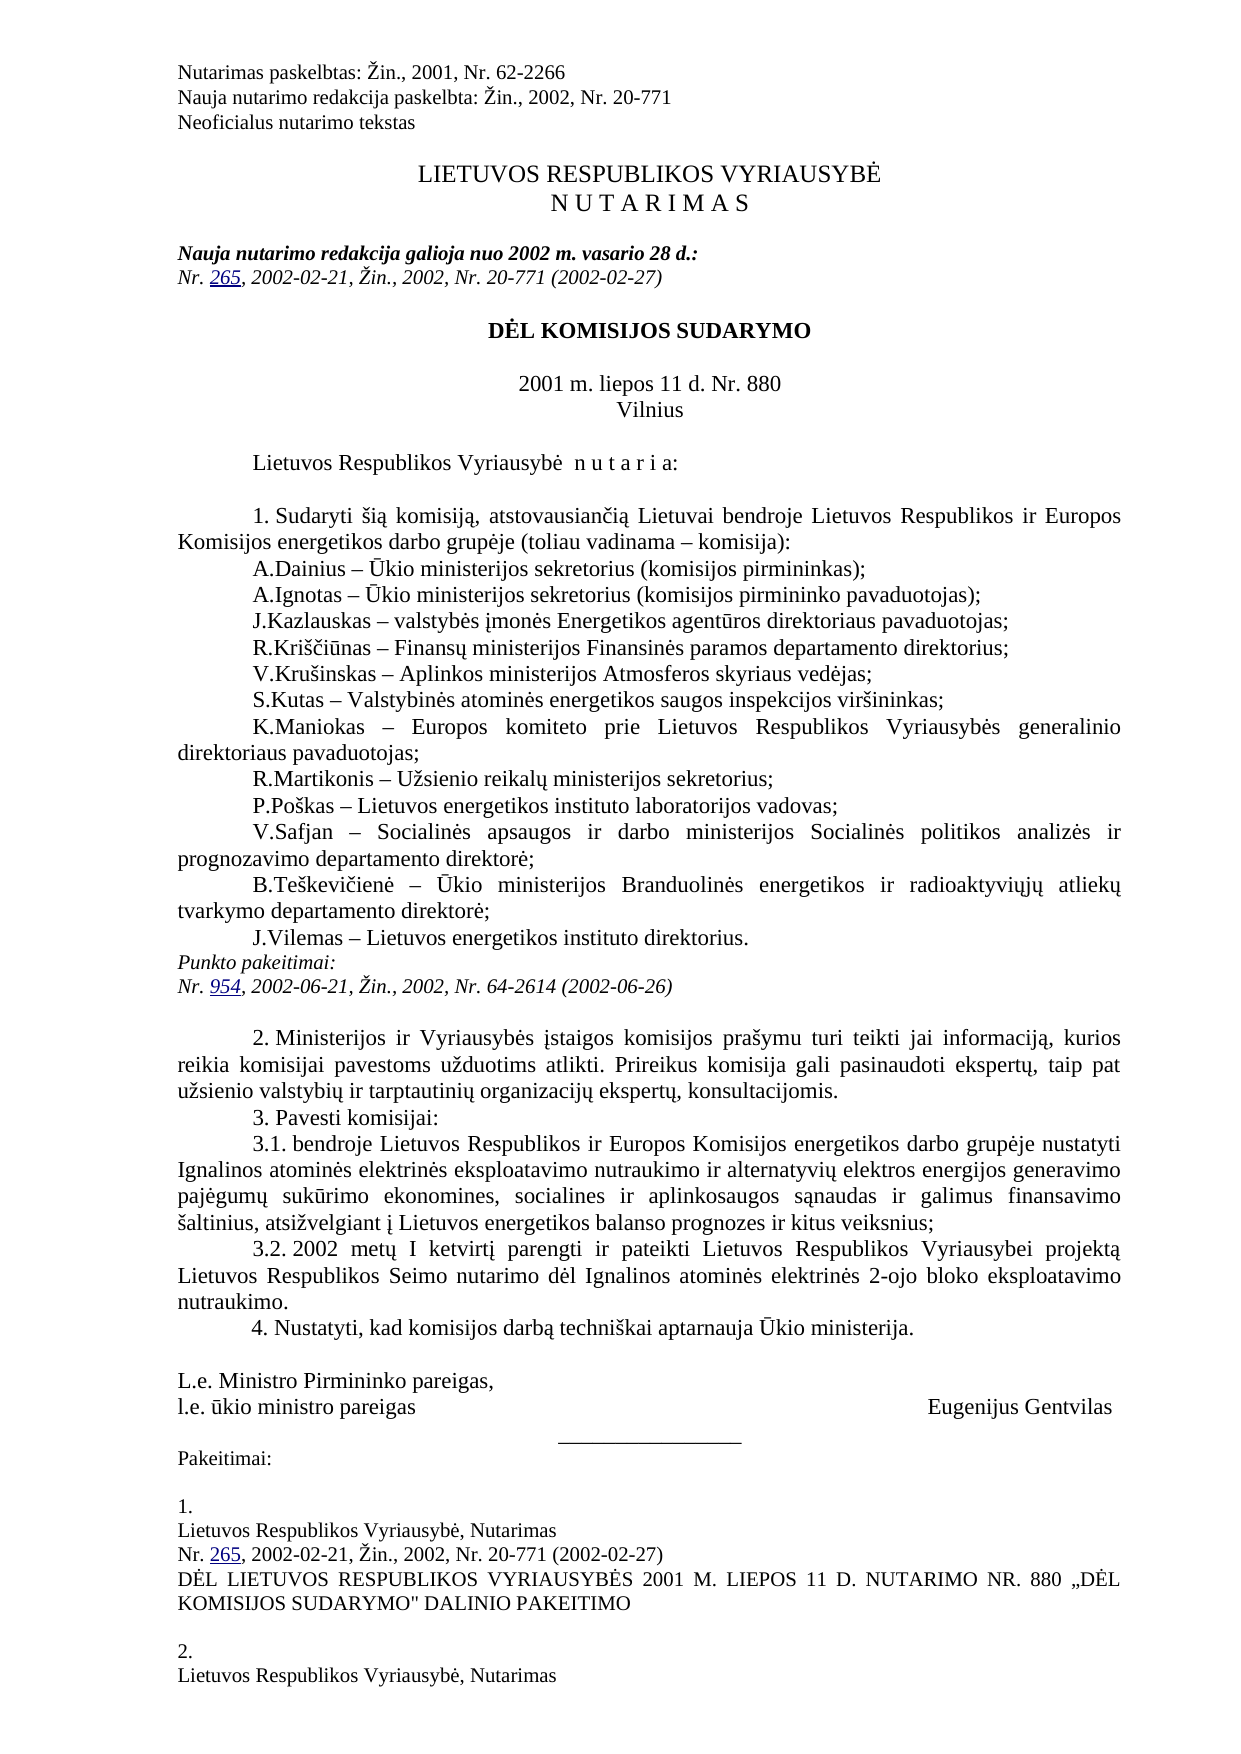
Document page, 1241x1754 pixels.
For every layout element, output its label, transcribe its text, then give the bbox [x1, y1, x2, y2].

text A.Ignotas – Ūkio ministerijos sekretorius (komisijos pirmininko pavaduotojas); [177, 581, 1122, 607]
text Nauja nutarimo redakcija paskelbta: Žin., 2002, Nr. 20-771 [177, 84, 1122, 109]
text 3. Pavesti komisijai: [177, 1103, 1122, 1130]
text 3.1. bendroje Lietuvos Respublikos ir Europos Komisijos energetikos darbo grupėje nustatyti Ignalinos atominės elektrinės eksploatavimo nutraukimo ir alternatyvių elektros energijos generavimo pajėgumų sukūrimo ekonomines, socialines ir aplinkosaugos sąnaudas ir galimus finansavimo šaltinius, atsižvelgiant į Lietuvos energetikos balanso prognozes ir kitus veiksnius; [177, 1130, 1122, 1235]
text K.Maniokas – Europos komiteto prie Lietuvos Respublikos Vyriausybės generalinio direktoriaus pavaduotojas; [177, 713, 1122, 766]
text Vilnius [177, 397, 1122, 423]
text P.Poškas – Lietuvos energetikos instituto laboratorijos vadovas; [177, 792, 1122, 818]
text Nauja nutarimo redakcija galioja nuo 2002 m. vasario 28 d.: [177, 241, 1122, 265]
text 2001 m. liepos 11 d. Nr. 880 [177, 370, 1122, 397]
text B.Teškevičienė – Ūkio ministerijos Branduolinės energetikos ir radioaktyviųjų atliekų tvarkymo departamento direktorė; [177, 871, 1122, 924]
text J.Vilemas – Lietuvos energetikos instituto direktorius. [177, 924, 1122, 950]
text Punkto pakeitimai: [177, 950, 1122, 974]
text 1. Sudaryti šią komisiją, atstovausiančią Lietuvai bendroje Lietuvos Respublikos ir Europos Komisijos energetikos darbo grupėje (toliau vadinama – komisija): [177, 502, 1122, 555]
subtitle DĖL komisijos sudarymo [177, 317, 1122, 344]
text Lietuvos Respublikos Vyriausybė, Nutarimas [177, 1663, 1122, 1687]
text Neoficialus nutarimo tekstas [177, 109, 1122, 134]
text A.Dainius – Ūkio ministerijos sekretorius (komisijos pirmininkas); [177, 555, 1122, 581]
text Nutarimas paskelbtas: Žin., 2001, Nr. 62-2266 [177, 59, 1122, 84]
text l.e. ūkio ministro pareigas Eugenijus Gentvilas [177, 1393, 1122, 1420]
text Lietuvos Respublikos Vyriausybė, Nutarimas [177, 1518, 1122, 1542]
text R.Martikonis – Užsienio reikalų ministerijos sekretorius; [177, 766, 1122, 792]
text Nr. 265, 2002-02-21, Žin., 2002, Nr. 20-771 (2002-02-27) [177, 265, 1122, 289]
text V.Krušinskas – Aplinkos ministerijos Atmosferos skyriaus vedėjas; [177, 660, 1122, 686]
text 3.2. 2002 metų I ketvirtį parengti ir pateikti Lietuvos Respublikos Vyriausybei projektą Lietuvos Respublikos Seimo nutarimo dėl Ignalinos atominės elektrinės 2-ojo bloko eksploatavimo nutraukimo. [177, 1235, 1122, 1314]
text L.e. Ministro Pirmininko pareigas, [177, 1367, 1122, 1393]
text Pakeitimai: [177, 1446, 1122, 1470]
text Lietuvos Respublikos Vyriausybė n u t a r i a: [177, 449, 1122, 476]
text ________________ [177, 1420, 1122, 1446]
text V.Safjan – Socialinės apsaugos ir darbo ministerijos Socialinės politikos analizės ir prognozavimo departamento direktorė; [177, 818, 1122, 871]
text Nr. 954, 2002-06-21, Žin., 2002, Nr. 64-2614 (2002-06-26) [177, 974, 1122, 998]
text LIETUVOS RESPUBLIKOS VYRIAUSYBĖ [177, 159, 1122, 188]
text DĖL LIETUVOS RESPUBLIKOS VYRIAUSYBĖS 2001 M. LIEPOS 11 D. NUTARIMO NR. 880 „DĖL KOMISIJOS SUDARYMO" DALINIO PAKEITIMO [177, 1566, 1122, 1614]
text 1. [177, 1494, 1122, 1518]
text 4. Nustatyti, kad komisijos darbą techniškai aptarnauja Ūkio ministerija. [177, 1314, 1122, 1341]
text 2. Ministerijos ir Vyriausybės įstaigos komisijos prašymu turi teikti jai informaciją, kurios reikia komisijai pavestoms užduotims atlikti. Prireikus komisija gali pasinaudoti ekspertų, taip pat užsienio valstybių ir tarptautinių organizacijų ekspertų, konsultacijomis. [177, 1024, 1122, 1103]
text S.Kutas – Valstybinės atominės energetikos saugos inspekcijos viršininkas; [177, 686, 1122, 713]
text J.Kazlauskas – valstybės įmonės Energetikos agentūros direktoriaus pavaduotojas; [177, 607, 1122, 634]
text 2. [177, 1639, 1122, 1663]
text R.Kriščiūnas – Finansų ministerijos Finansinės paramos departamento direktorius; [177, 634, 1122, 660]
text Nr. 265, 2002-02-21, Žin., 2002, Nr. 20-771 (2002-02-27) [177, 1542, 1122, 1566]
text N U T A R I M A S [177, 188, 1122, 217]
